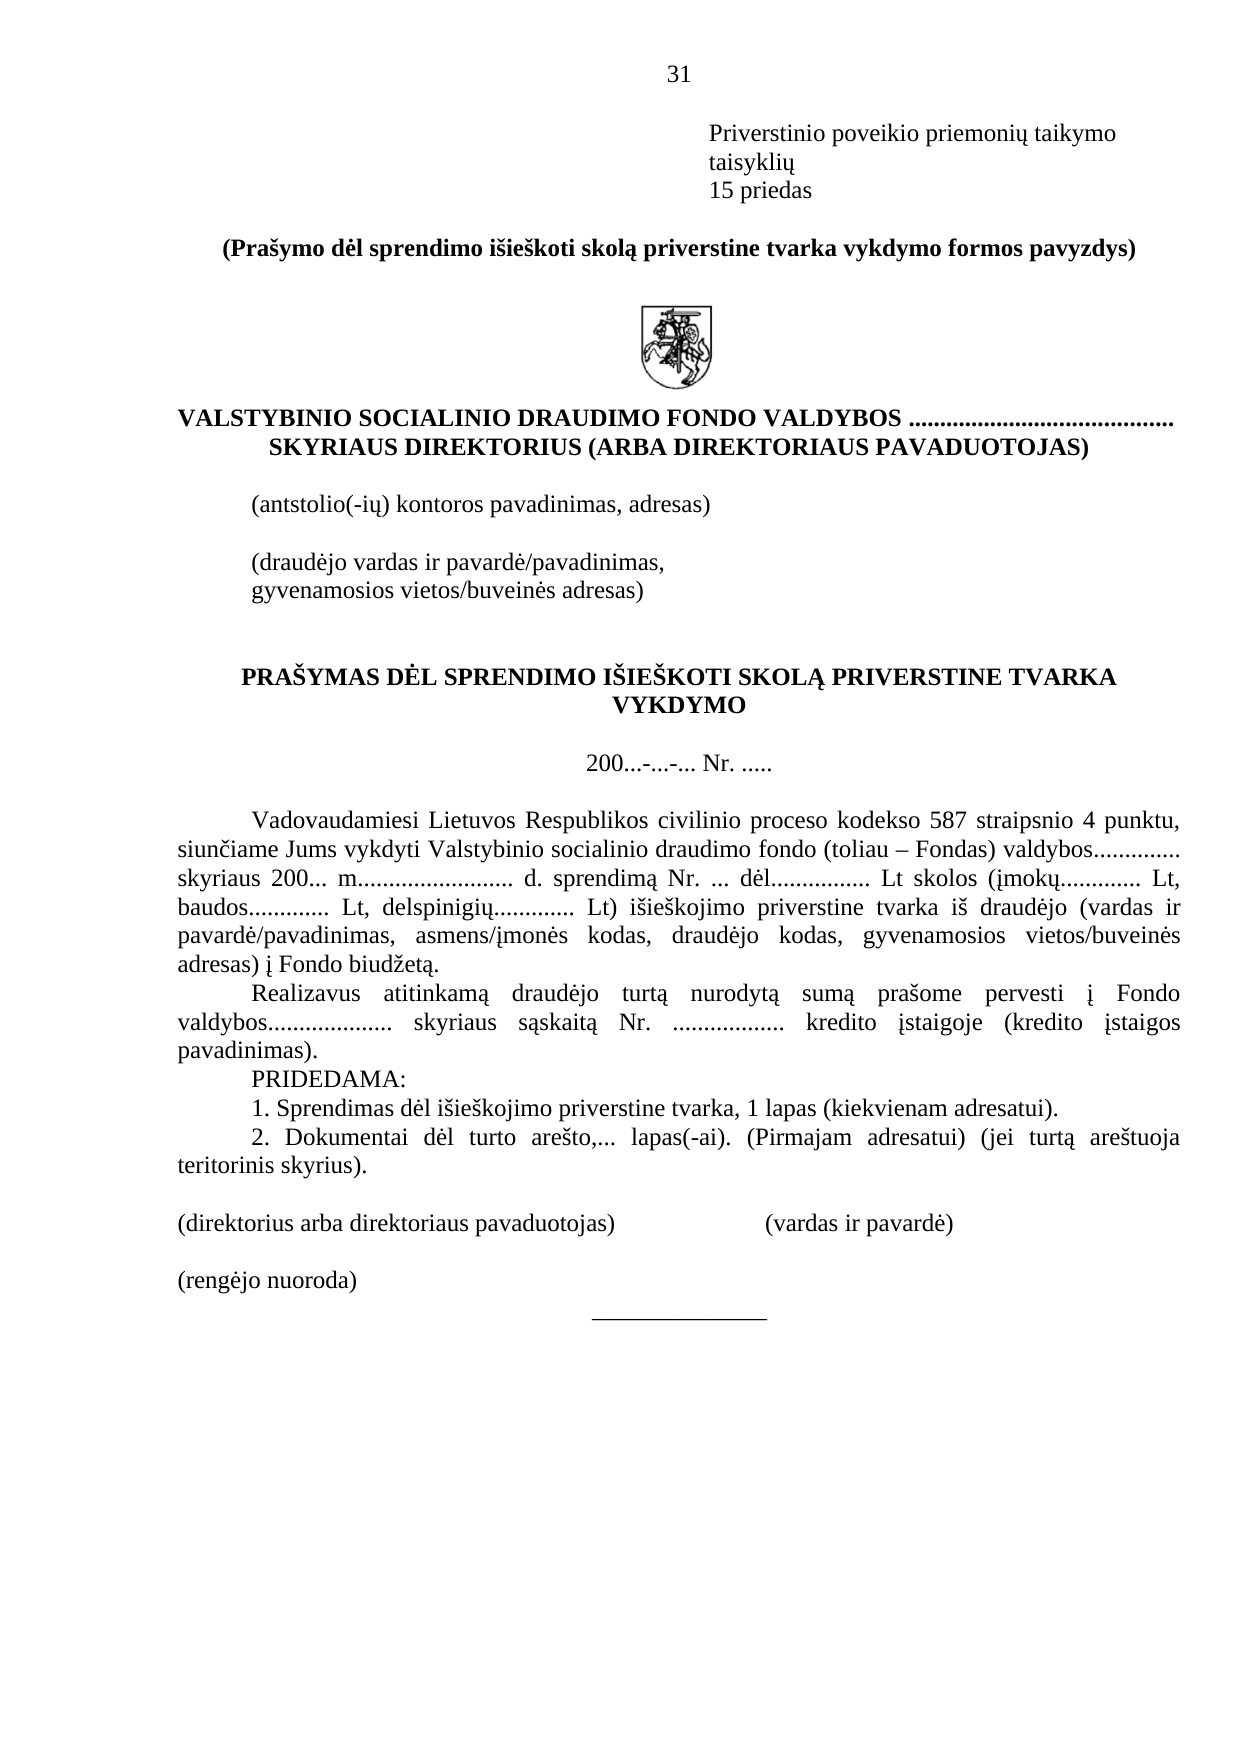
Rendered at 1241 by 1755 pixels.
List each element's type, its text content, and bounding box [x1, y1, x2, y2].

text 15 priedas [177, 176, 1181, 204]
text 200...-...-... Nr. ..... [177, 748, 1181, 777]
text Realizavus atitinkamą draudėjo turtą nurodytą sumą prašome pervesti į Fondo valdybos.................... skyriaus sąskaitą Nr. .................. kredito įstaigoje (kredito įstaigos pavadinimas). [177, 978, 1181, 1064]
text (Prašymo dėl sprendimo išieškoti skolą priverstine tvarka vykdymo formos pavyzdys) [177, 233, 1181, 262]
text taisyklių [177, 147, 1181, 176]
text ______________ [177, 1294, 1181, 1323]
text (direktorius arba direktoriaus pavaduotojas) (vardas ir pavardė) [177, 1208, 1181, 1237]
text 1. Sprendimas dėl išieškojimo priverstine tvarka, 1 lapas (kiekvienam adresatui). [177, 1093, 1181, 1122]
text (antstolio(-ių) kontoros pavadinimas, adresas) [177, 489, 1181, 518]
text (rengėjo nuoroda) [177, 1266, 1181, 1294]
text PRIDEDAMA: [177, 1064, 1181, 1093]
text (draudėjo vardas ir pavardė/pavadinimas, [177, 547, 1181, 576]
text VALSTYBINIO SOCIALINIO DRAUDIMO FONDO VALDYBOS [177, 403, 1181, 432]
text gyvenamosios vietos/buveinės adresas) [177, 576, 1181, 604]
text Vadovaudamiesi Lietuvos Respublikos civilinio proceso kodekso 587 straipsnio 4 punktu, siunčiame Jums vykdyti Valstybinio socialinio draudimo fondo (toliau – Fondas) valdybos.............. skyriaus 200... m......................... d. sprendimą Nr. ... dėl................ Lt skolos (įmokų............. Lt, baudos............. Lt, delspinigių............. Lt) išieškojimo priverstine tvarka iš draudėjo (vardas ir pavardė/pavadinimas, asmens/įmonės kodas, draudėjo kodas, gyvenamosios vietos/buveinės adresas) į Fondo biudžetą. [177, 806, 1181, 978]
text SKYRIAUS DIREKTORIUS (ARBA DIREKTORIAUS PAVADUOTOJAS) [177, 432, 1181, 461]
text PRAŠYMAS DĖL SPRENDIMO IŠIEŠKOTI SKOLĄ PRIVERSTINE TVARKA VYKDYMO [177, 662, 1181, 719]
text 2. Dokumentai dėl turto arešto,... lapas(-ai). (Pirmajam adresatui) (jei turtą areštuoja teritorinis skyrius). [177, 1122, 1181, 1179]
text Priverstinio poveikio priemonių taikymo [177, 118, 1181, 147]
